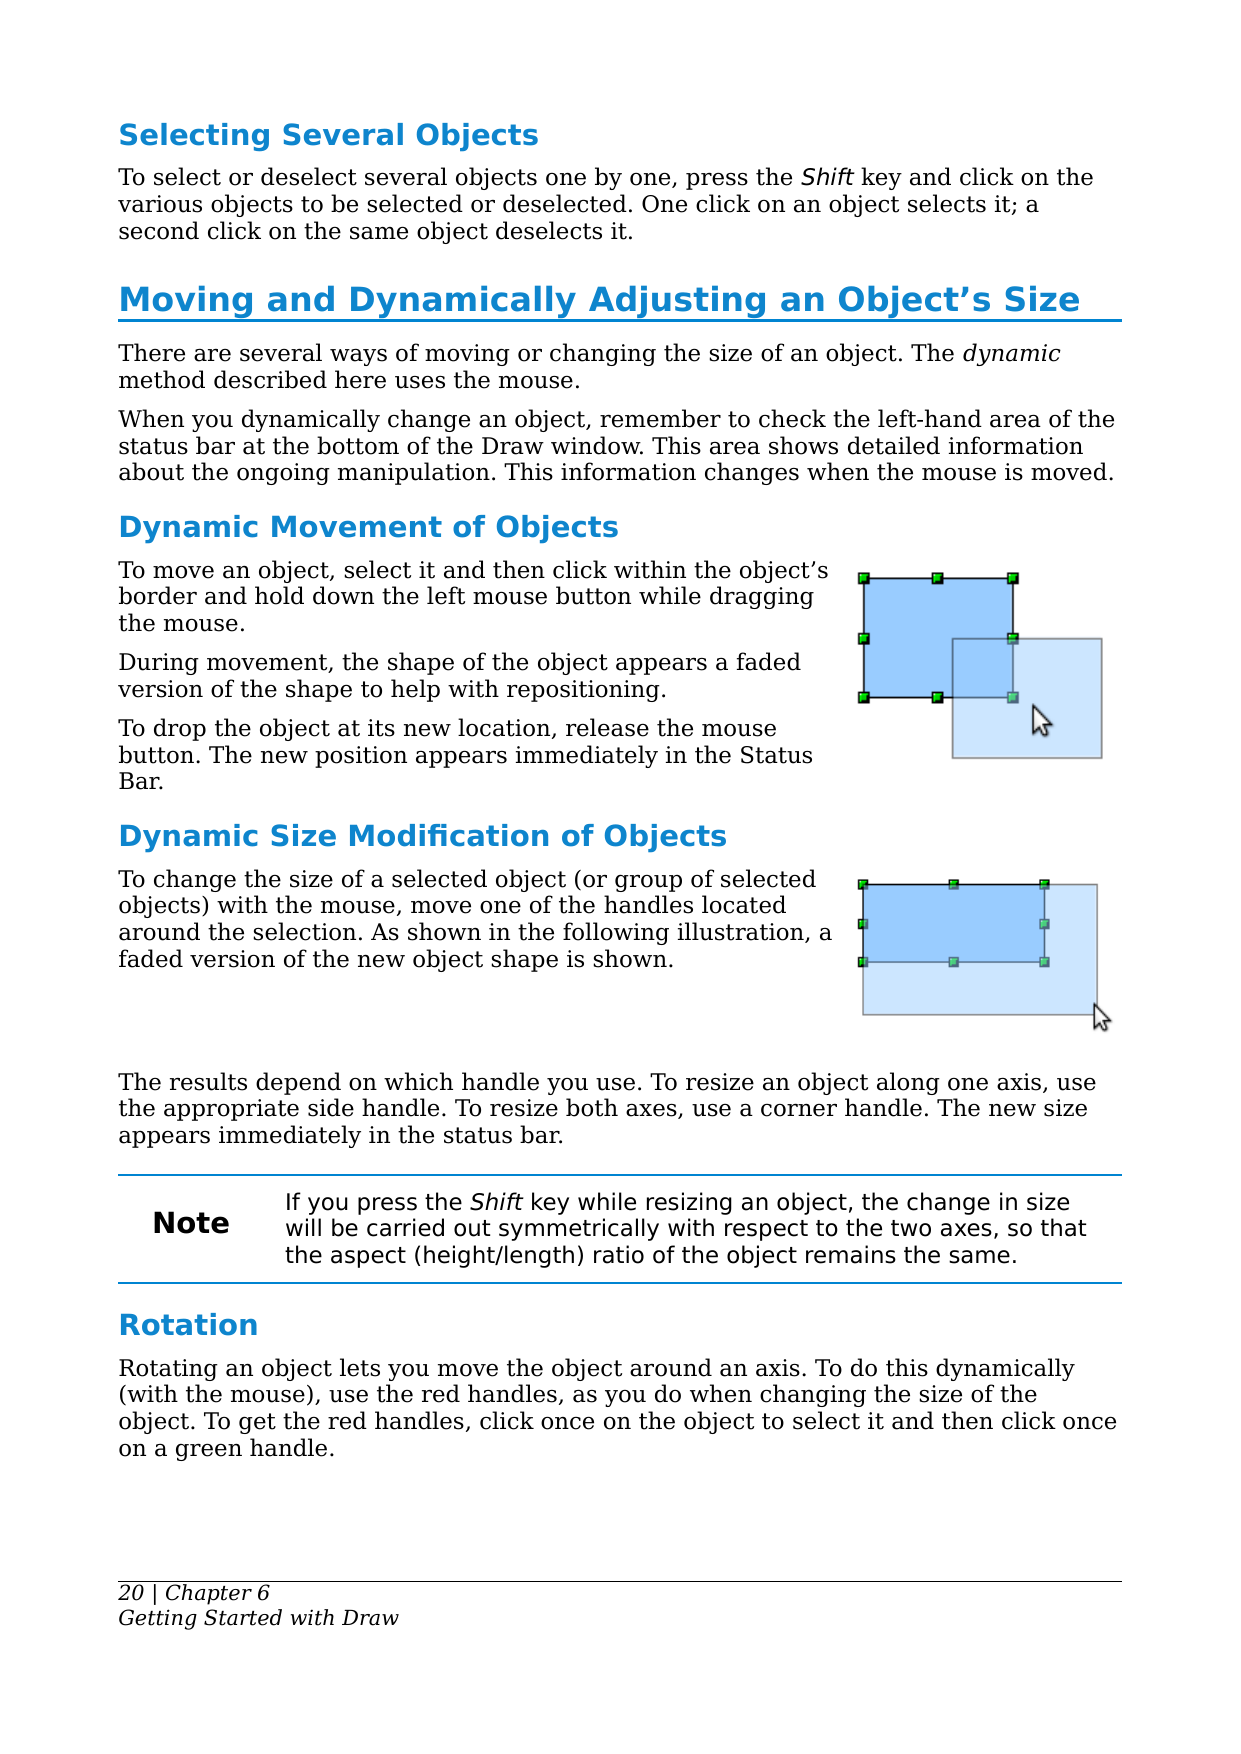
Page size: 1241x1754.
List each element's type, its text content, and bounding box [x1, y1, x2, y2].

table_header [834, 557, 1122, 808]
text The results depend on which handle you use. To resize an object along one axis, use the appropriate side handle. To resize both axes, use a corner handle. The new size appears immediately in the status bar. [118, 1069, 1122, 1149]
table_header If you press the Shift key while resizing an object, the change in size will be carried out symmetrically with respect to the two axes, so that the aspect (height/length) ratio of the object remains the same. [264, 1176, 1122, 1282]
text When you dynamically change an object, remember to check the left-hand area of the status bar at the bottom of the Draw window. This area shows detailed information about the ongoing manipulation. This information changes when the mouse is moved. [118, 406, 1122, 486]
subtitle Dynamic Size Modification of Objects [118, 819, 1122, 853]
text Rotating an object lets you move the object around an axis. To do this dynamically (with the mouse), use the red handles, as you do when changing the size of the object. To get the red handles, click once on the object to select it and then click once on a green handle. [118, 1355, 1122, 1461]
table_header [846, 1045, 1122, 1057]
table_header To change the size of a selected object (or group of selected objects) with the mouse, move one of the handles located around the selection. As shown in the following illustration, a faded version of the new object shape is shown. [118, 866, 846, 1057]
text To select or deselect several objects one by one, press the Shift key and click on the various objects to be selected or deselected. One click on an object selects it; a second click on the same object deselects it. [118, 164, 1122, 244]
text There are several ways of moving or changing the size of an object. The dynamic method described here uses the mouse. [118, 340, 1122, 394]
subtitle Selecting Several Objects [118, 118, 1122, 152]
picture [846, 865, 1123, 1045]
subtitle Dynamic Movement of Objects [118, 511, 1122, 544]
subtitle Rotation [118, 1308, 1122, 1342]
picture [850, 556, 1123, 776]
subtitle Moving and Dynamically Adjusting an Object’s Size [118, 281, 1122, 319]
table_header To move an object, select it and then click within the object’s border and hold down the left mouse button while dragging the mouse. During movement, the shape of the object appears a faded version of the shape to help with repositioning. To drop the object at its new location, release the mouse button. The new position appears immediately in the Status Bar. [118, 557, 833, 808]
table_header Note [118, 1176, 263, 1282]
